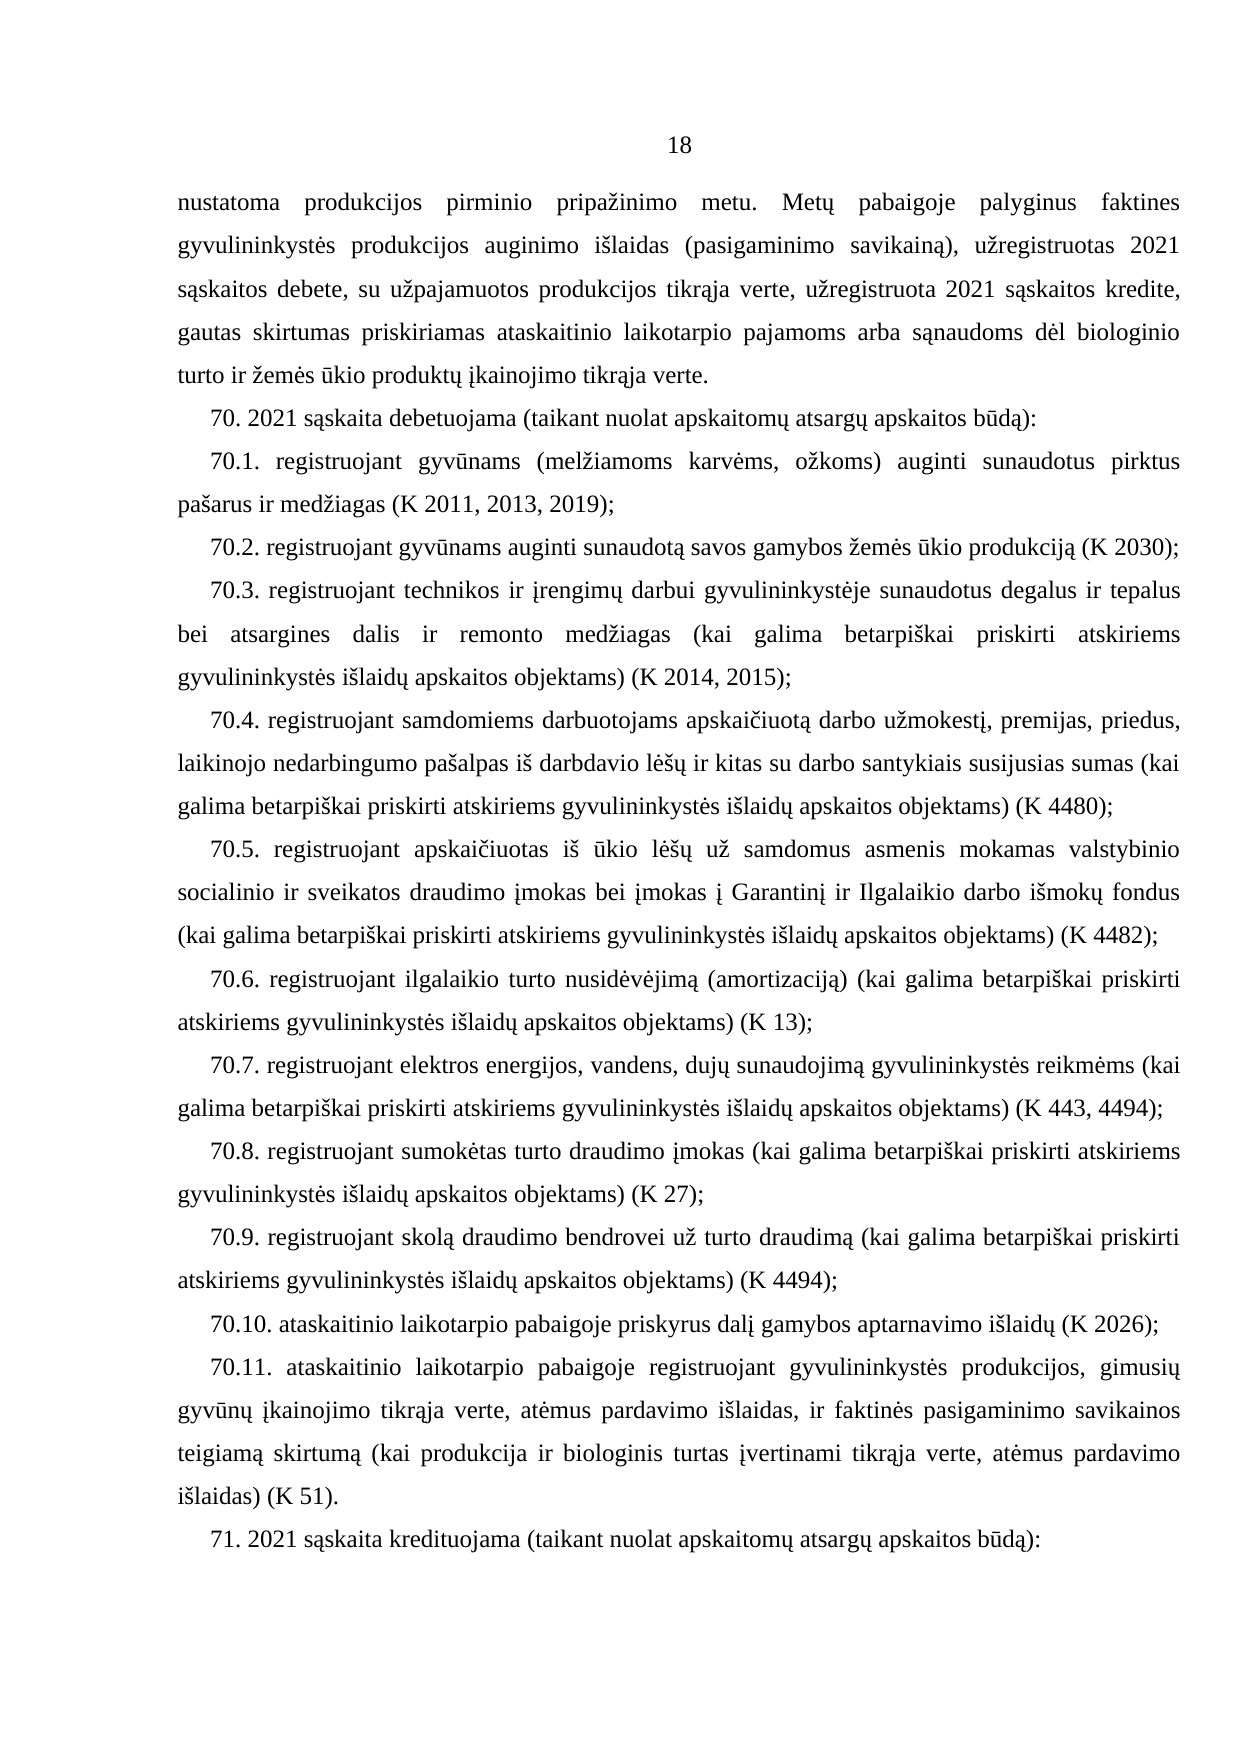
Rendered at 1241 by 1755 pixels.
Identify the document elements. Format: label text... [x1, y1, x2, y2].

text 70.11. ataskaitinio laikotarpio pabaigoje registruojant gyvulininkystės produkcijos, gimusių gyvūnų įkainojimo tikrąja verte, atėmus pardavimo išlaidas, ir faktinės pasigaminimo savikainos teigiamą skirtumą (kai produkcija ir biologinis turtas įvertinami tikrąja verte, atėmus pardavimo išlaidas) (K 51). [177, 1352, 1181, 1510]
text 70. 2021 sąskaita debetuojama (taikant nuolat apskaitomų atsargų apskaitos būdą): [177, 403, 1181, 432]
text 70.9. registruojant skolą draudimo bendrovei už turto draudimą (kai galima betarpiškai priskirti atskiriems gyvulininkystės išlaidų apskaitos objektams) (K 4494); [177, 1222, 1181, 1294]
text 70.1. registruojant gyvūnams (melžiamoms karvėms, ožkoms) auginti sunaudotus pirktus pašarus ir medžiagas (K 2011, 2013, 2019); [177, 446, 1181, 518]
text nustatoma produkcijos pirminio pripažinimo metu. Metų pabaigoje palyginus faktines gyvulininkystės produkcijos auginimo išlaidas (pasigaminimo savikainą), užregistruotas 2021 sąskaitos debete, su užpajamuotos produkcijos tikrąja verte, užregistruota 2021 sąskaitos kredite, gautas skirtumas priskiriamas ataskaitinio laikotarpio pajamoms arba sąnaudoms dėl biologinio turto ir žemės ūkio produktų įkainojimo tikrąja verte. [177, 187, 1181, 389]
text 70.7. registruojant elektros energijos, vandens, dujų sunaudojimą gyvulininkystės reikmėms (kai galima betarpiškai priskirti atskiriems gyvulininkystės išlaidų apskaitos objektams) (K 443, 4494); [177, 1050, 1181, 1122]
text 70.10. ataskaitinio laikotarpio pabaigoje priskyrus dalį gamybos aptarnavimo išlaidų (K 2026); [177, 1309, 1181, 1337]
text 70.5. registruojant apskaičiuotas iš ūkio lėšų už samdomus asmenis mokamas valstybinio socialinio ir sveikatos draudimo įmokas bei įmokas į Garantinį ir Ilgalaikio darbo išmokų fondus (kai galima betarpiškai priskirti atskiriems gyvulininkystės išlaidų apskaitos objektams) (K 4482); [177, 834, 1181, 949]
text 70.3. registruojant technikos ir įrengimų darbui gyvulininkystėje sunaudotus degalus ir tepalus bei atsargines dalis ir remonto medžiagas (kai galima betarpiškai priskirti atskiriems gyvulininkystės išlaidų apskaitos objektams) (K 2014, 2015); [177, 576, 1181, 691]
text 70.4. registruojant samdomiems darbuotojams apskaičiuotą darbo užmokestį, premijas, priedus, laikinojo nedarbingumo pašalpas iš darbdavio lėšų ir kitas su darbo santykiais susijusias sumas (kai galima betarpiškai priskirti atskiriems gyvulininkystės išlaidų apskaitos objektams) (K 4480); [177, 705, 1181, 820]
text 70.8. registruojant sumokėtas turto draudimo įmokas (kai galima betarpiškai priskirti atskiriems gyvulininkystės išlaidų apskaitos objektams) (K 27); [177, 1136, 1181, 1208]
text 70.2. registruojant gyvūnams auginti sunaudotą savos gamybos žemės ūkio produkciją (K 2030); [177, 532, 1181, 561]
text 71. 2021 sąskaita kredituojama (taikant nuolat apskaitomų atsargų apskaitos būdą): [177, 1524, 1181, 1553]
text 70.6. registruojant ilgalaikio turto nusidėvėjimą (amortizaciją) (kai galima betarpiškai priskirti atskiriems gyvulininkystės išlaidų apskaitos objektams) (K 13); [177, 964, 1181, 1036]
